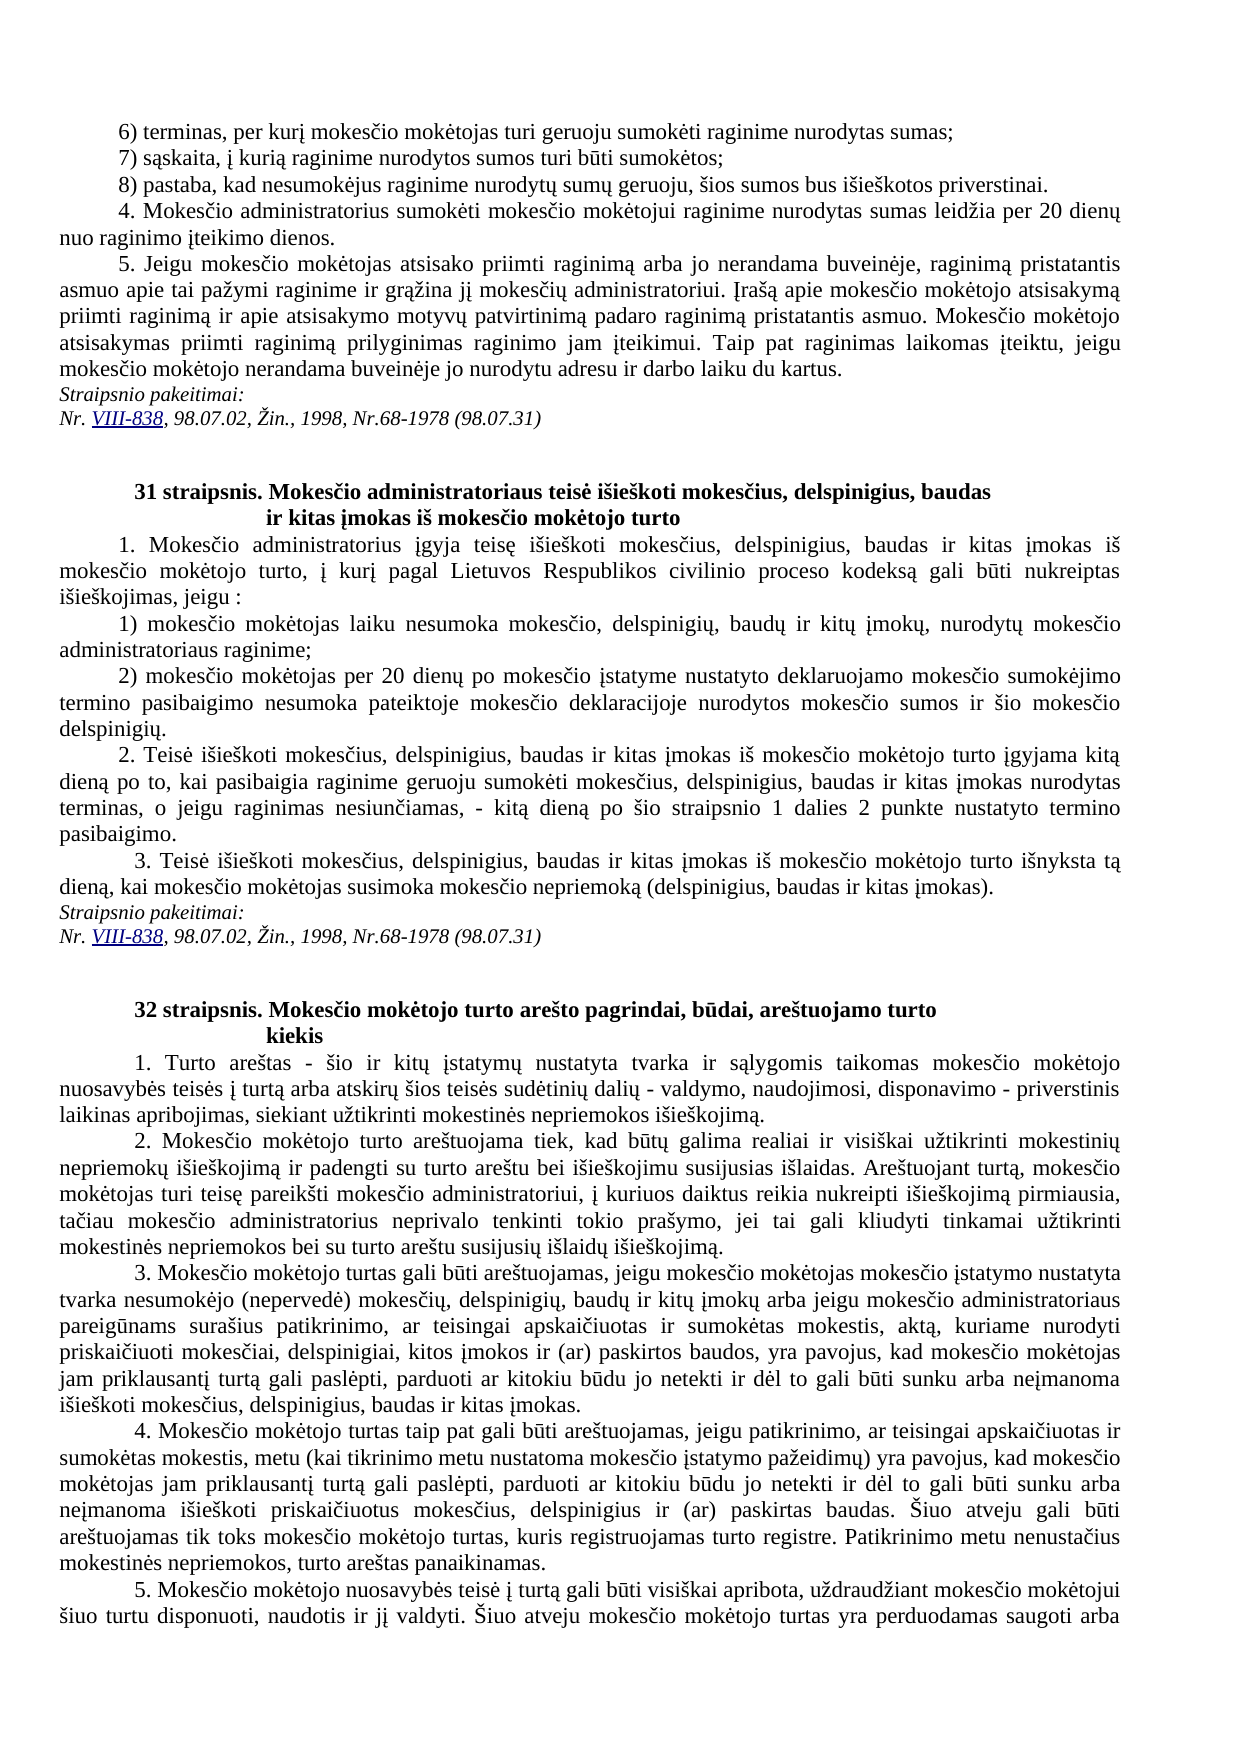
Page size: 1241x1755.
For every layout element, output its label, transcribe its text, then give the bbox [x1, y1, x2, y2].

text Straipsnio pakeitimai: [59, 382, 1122, 406]
text 32 straipsnis. Mokesčio mokėtojo turto arešto pagrindai, būdai, areštuojamo turto [134, 996, 1122, 1022]
text 2. Teisė išieškoti mokesčius, delspinigius, baudas ir kitas įmokas iš mokesčio mokėtojo turto įgyjama kitą dieną po to, kai pasibaigia raginime geruoju sumokėti mokesčius, delspinigius, baudas ir kitas įmokas nurodytas terminas, o jeigu raginimas nesiunčiamas, - kitą dieną po šio straipsnio 1 dalies 2 punkte nustatyto termino pasibaigimo. [59, 741, 1122, 847]
text 5. Mokesčio mokėtojo nuosavybės teisė į turtą gali būti visiškai apribota, uždraudžiant mokesčio mokėtojui šiuo turtu disponuoti, naudotis ir jį valdyti. Šiuo atveju mokesčio mokėtojo turtas yra perduodamas saugoti arba [59, 1576, 1122, 1628]
text 1. Turto areštas - šio ir kitų įstatymų nustatyta tvarka ir sąlygomis taikomas mokesčio mokėtojo nuosavybės teisės į turtą arba atskirų šios teisės sudėtinių dalių - valdymo, naudojimosi, disponavimo - priverstinis laikinas apribojimas, siekiant užtikrinti mokestinės nepriemokos išieškojimą. [59, 1048, 1122, 1128]
text Straipsnio pakeitimai: [59, 899, 1122, 924]
text ir kitas įmokas iš mokesčio mokėtojo turto [266, 504, 1122, 531]
text 5. Jeigu mokesčio mokėtojas atsisako priimti raginimą arba jo nerandama buveinėje, raginimą pristatantis asmuo apie tai pažymi raginime ir grąžina jį mokesčių administratoriui. Įrašą apie mokesčio mokėtojo atsisakymą priimti raginimą ir apie atsisakymo motyvų patvirtinimą padaro raginimą pristatantis asmuo. Mokesčio mokėtojo atsisakymas priimti raginimą prilyginimas raginimo jam įteikimui. Taip pat raginimas laikomas įteiktu, jeigu mokesčio mokėtojo nerandama buveinėje jo nurodytu adresu ir darbo laiku du kartus. [59, 250, 1122, 382]
text kiekis [266, 1022, 1122, 1048]
text 1) mokesčio mokėtojas laiku nesumoka mokesčio, delspinigių, baudų ir kitų įmokų, nurodytų mokesčio administratoriaus raginime; [59, 610, 1122, 662]
text Nr. VIII-838, 98.07.02, Žin., 1998, Nr.68-1978 (98.07.31) [59, 924, 1122, 948]
text 6) terminas, per kurį mokesčio mokėtojas turi geruoju sumokėti raginime nurodytas sumas; [59, 118, 1122, 144]
text 4. Mokesčio administratorius sumokėti mokesčio mokėtojui raginime nurodytas sumas leidžia per 20 dienų nuo raginimo įteikimo dienos. [59, 197, 1122, 250]
text 1. Mokesčio administratorius įgyja teisę išieškoti mokesčius, delspinigius, baudas ir kitas įmokas iš mokesčio mokėtojo turto, į kurį pagal Lietuvos Respublikos civilinio proceso kodeksą gali būti nukreiptas išieškojimas, jeigu : [59, 531, 1122, 610]
text 7) sąskaita, į kurią raginime nurodytos sumos turi būti sumokėtos; [59, 144, 1122, 171]
text 31 straipsnis. Mokesčio administratoriaus teisė išieškoti mokesčius, delspinigius, baudas [134, 478, 1122, 504]
text 4. Mokesčio mokėtojo turtas taip pat gali būti areštuojamas, jeigu patikrinimo, ar teisingai apskaičiuotas ir sumokėtas mokestis, metu (kai tikrinimo metu nustatoma mokesčio įstatymo pažeidimų) yra pavojus, kad mokesčio mokėtojas jam priklausantį turtą gali paslėpti, parduoti ar kitokiu būdu jo netekti ir dėl to gali būti sunku arba neįmanoma išieškoti priskaičiuotus mokesčius, delspinigius ir (ar) paskirtas baudas. Šiuo atveju gali būti areštuojamas tik toks mokesčio mokėtojo turtas, kuris registruojamas turto registre. Patikrinimo metu nenustačius mokestinės nepriemokos, turto areštas panaikinamas. [59, 1417, 1122, 1576]
text 8) pastaba, kad nesumokėjus raginime nurodytų sumų geruoju, šios sumos bus išieškotos priverstinai. [59, 171, 1122, 197]
text 2) mokesčio mokėtojas per 20 dienų po mokesčio įstatyme nustatyto deklaruojamo mokesčio sumokėjimo termino pasibaigimo nesumoka pateiktoje mokesčio deklaracijoje nurodytos mokesčio sumos ir šio mokesčio delspinigių. [59, 662, 1122, 741]
text Nr. VIII-838, 98.07.02, Žin., 1998, Nr.68-1978 (98.07.31) [59, 406, 1122, 430]
text 3. Teisė išieškoti mokesčius, delspinigius, baudas ir kitas įmokas iš mokesčio mokėtojo turto išnyksta tą dieną, kai mokesčio mokėtojas susimoka mokesčio nepriemoką (delspinigius, baudas ir kitas įmokas). [59, 847, 1122, 899]
text 2. Mokesčio mokėtojo turto areštuojama tiek, kad būtų galima realiai ir visiškai užtikrinti mokestinių nepriemokų išieškojimą ir padengti su turto areštu bei išieškojimu susijusias išlaidas. Areštuojant turtą, mokesčio mokėtojas turi teisę pareikšti mokesčio administratoriui, į kuriuos daiktus reikia nukreipti išieškojimą pirmiausia, tačiau mokesčio administratorius neprivalo tenkinti tokio prašymo, jei tai gali kliudyti tinkamai užtikrinti mokestinės nepriemokos bei su turto areštu susijusių išlaidų išieškojimą. [59, 1128, 1122, 1259]
text 3. Mokesčio mokėtojo turtas gali būti areštuojamas, jeigu mokesčio mokėtojas mokesčio įstatymo nustatyta tvarka nesumokėjo (nepervedė) mokesčių, delspinigių, baudų ir kitų įmokų arba jeigu mokesčio administratoriaus pareigūnams surašius patikrinimo, ar teisingai apskaičiuotas ir sumokėtas mokestis, aktą, kuriame nurodyti priskaičiuoti mokesčiai, delspinigiai, kitos įmokos ir (ar) paskirtos baudos, yra pavojus, kad mokesčio mokėtojas jam priklausantį turtą gali paslėpti, parduoti ar kitokiu būdu jo netekti ir dėl to gali būti sunku arba neįmanoma išieškoti mokesčius, delspinigius, baudas ir kitas įmokas. [59, 1259, 1122, 1417]
